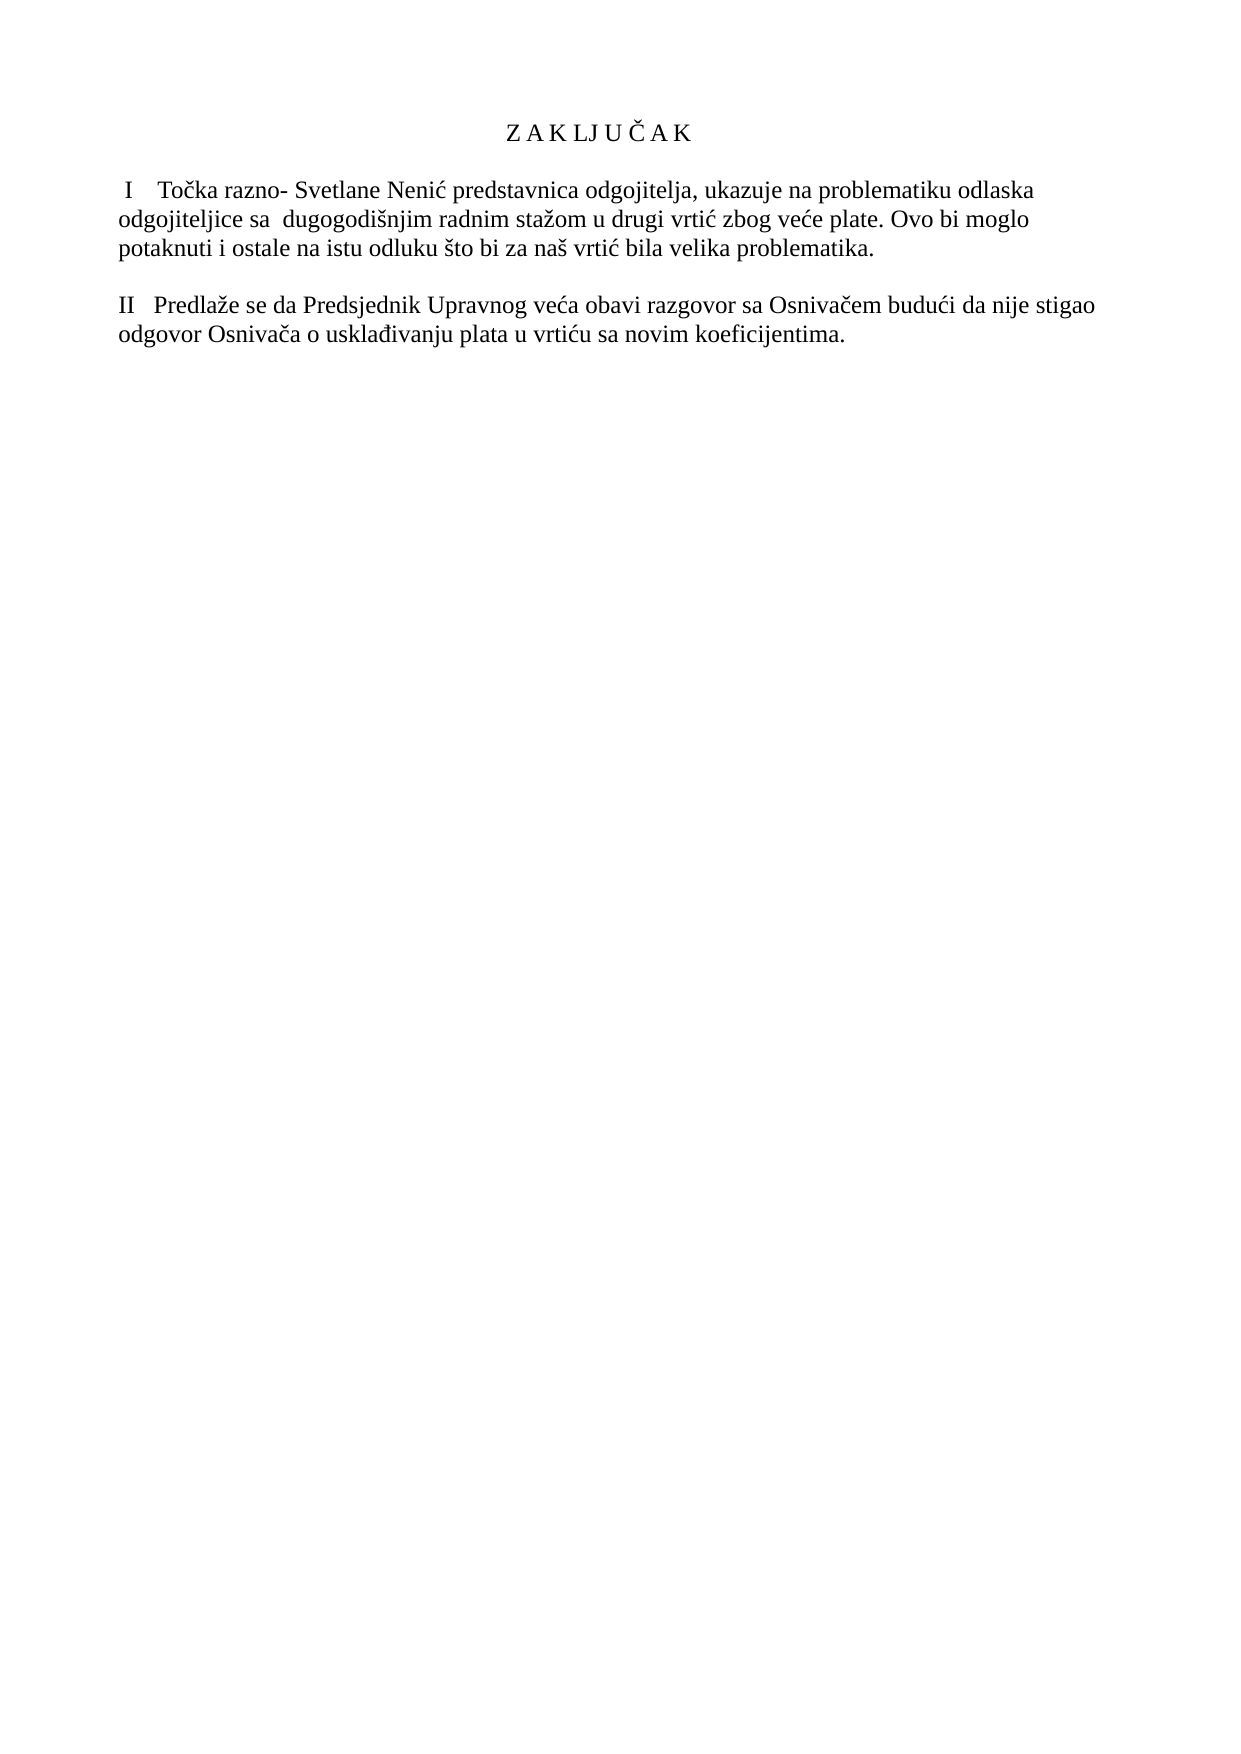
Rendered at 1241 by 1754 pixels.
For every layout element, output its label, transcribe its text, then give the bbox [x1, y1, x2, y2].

text Z A K LJ U Č A K [118, 118, 1122, 147]
text I Točka razno- Svetlane Nenić predstavnica odgojitelja, ukazuje na problematiku odlaska odgojiteljice sa dugogodišnjim radnim stažom u drugi vrtić zbog veće plate. Ovo bi moglo potaknuti i ostale na istu odluku što bi za naš vrtić bila velika problematika. [118, 176, 1122, 262]
text II Predlaže se da Predsjednik Upravnog veća obavi razgovor sa Osnivačem budući da nije stigao odgovor Osnivača o usklađivanju plata u vrtiću sa novim koeficijentima. [118, 291, 1122, 348]
